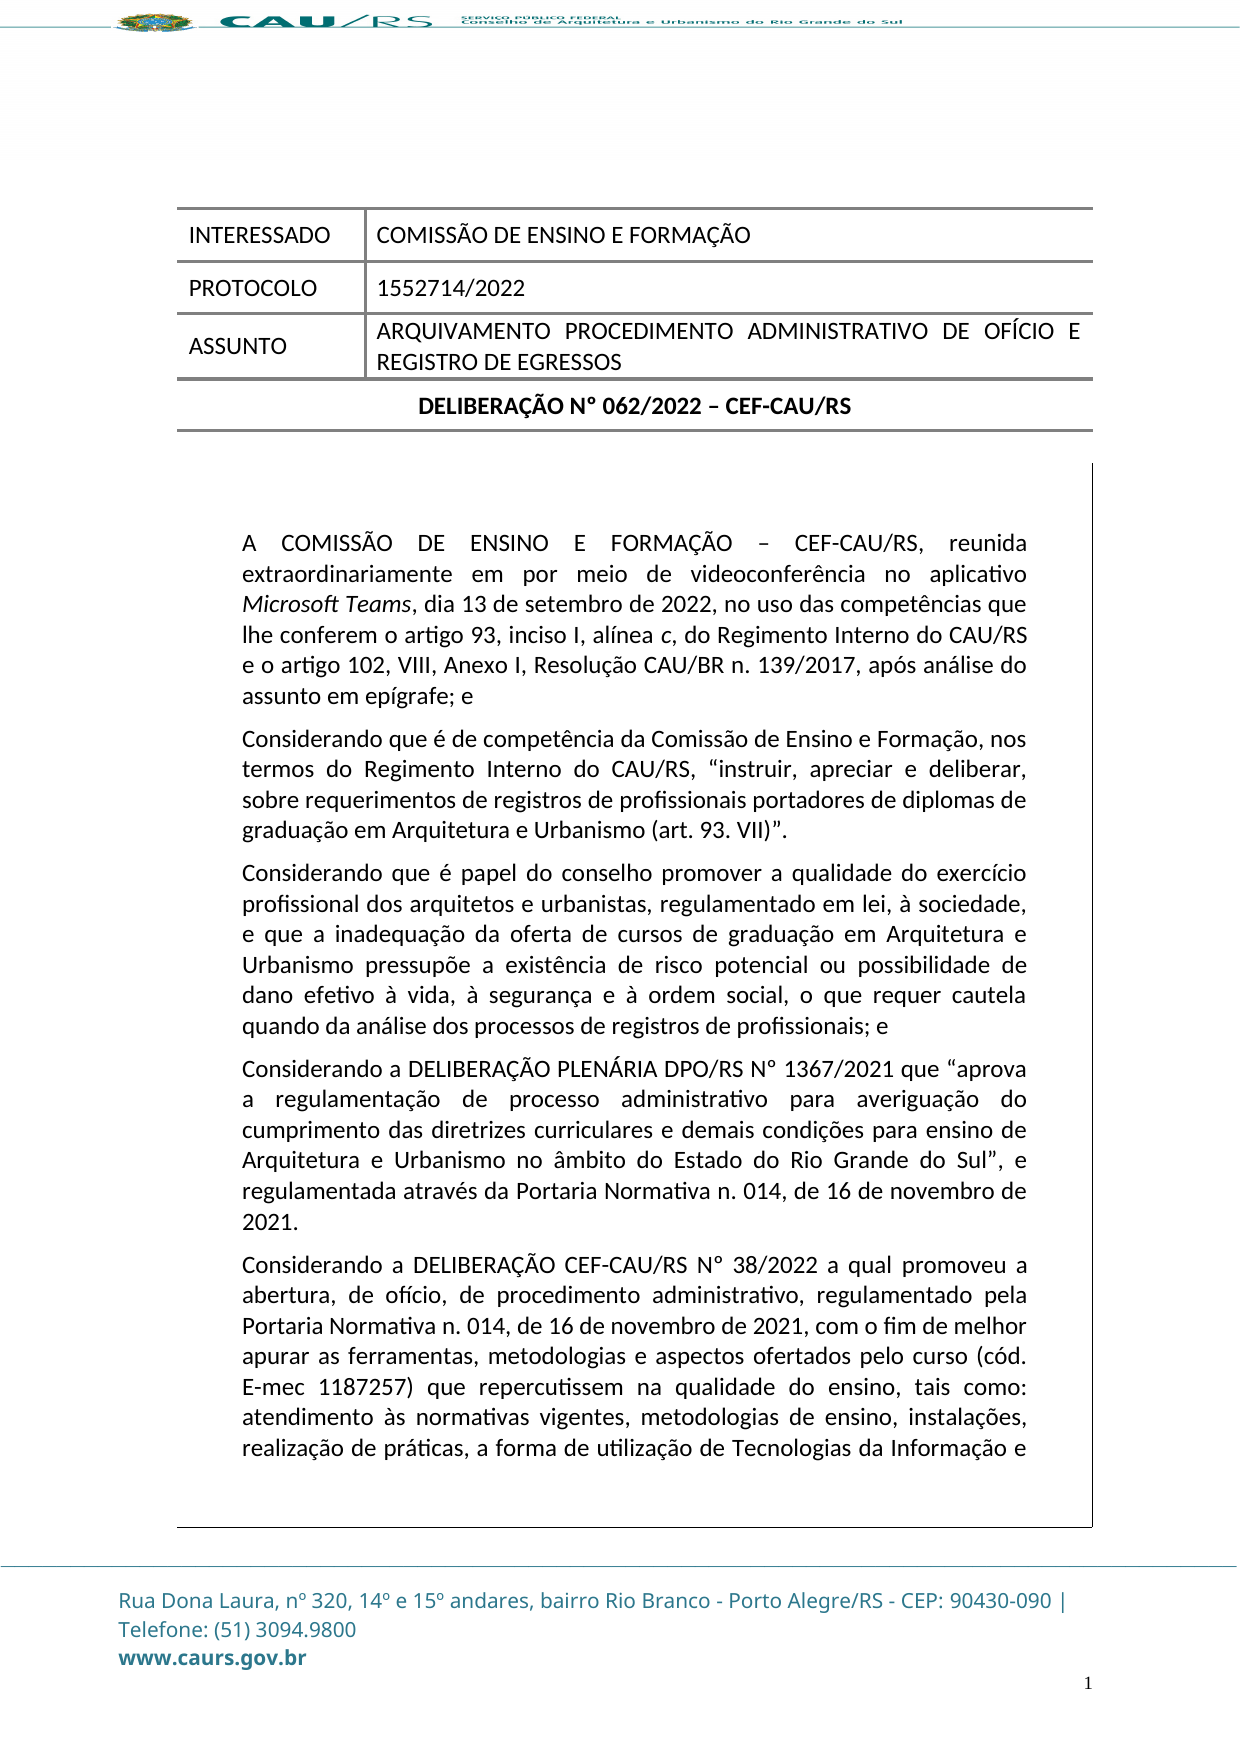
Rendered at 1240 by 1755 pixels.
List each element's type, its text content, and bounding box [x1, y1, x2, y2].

table_cell 1552714/2022 [367, 263, 1092, 312]
table_cell ARQUIVAMENTO PROCEDIMENTO ADMINISTRATIVO DE OFÍCIO E REGISTRO DE EGRESSOS [367, 315, 1092, 376]
list A COMISSÃO DE ENSINO E FORMAÇÃO – CEF-CAU/RS, reunida extraordinariamente em por meio de videoconferência no aplicativo Microsoft Teams, dia 13 de setembro de 2022, no uso das competências que lhe conferem o artigo 93, inciso I, alínea c, do Regimento Interno do CAU/RS e o artigo 102, VIII, Anexo I, Resolução CAU/BR n. 139/2017, após análise do assunto em epígrafe; e [177, 463, 1092, 658]
table_cell ASSUNTO [177, 315, 364, 376]
list Considerando a DELIBERAÇÃO PLENÁRIA DPO/RS Nº 1367/2021 que “aprova a regulamentação de processo administrativo para averiguação do cumprimento das diretrizes curriculares e demais condições para ensino de Arquitetura e Urbanismo no âmbito do Estado do Rio Grande do Sul”, e regulamentada através da Portaria Normativa n. 014, de 16 de novembro de 2021. [177, 988, 1092, 1184]
list Considerando a DELIBERAÇÃO CEF-CAU/RS Nº 38/2022 a qual promoveu a abertura, de ofício, de procedimento administrativo, regulamentado pela Portaria Normativa n. 014, de 16 de novembro de 2021, com o fim de melhor apurar as ferramentas, metodologias e aspectos ofertados pelo curso (cód. E-mec 1187257) que repercutissem na qualidade do ensino, tais como: atendimento às normativas vigentes, metodologias de ensino, instalações, realização de práticas, a forma de utilização de Tecnologias da Informação e Comunicação (TICs) vinculadas à aprendizagem, como o AVA (Ambiente Virtual de Aprendizagem), dentre outros. [177, 1184, 1092, 1527]
table_header INTERESSADO [177, 210, 364, 259]
table_cell PROTOCOLO [177, 263, 364, 312]
list Considerando que é papel do conselho promover a qualidade do exercício profissional dos arquitetos e urbanistas, regulamentado em lei, à sociedade, e que a inadequação da oferta de cursos de graduação em Arquitetura e Urbanismo pressupõe a existência de risco potencial ou possibilidade de dano efetivo à vida, à segurança e à ordem social, o que requer cautela quando da análise dos processos de registros de profissionais; e [177, 793, 1092, 988]
list Considerando que é de competência da Comissão de Ensino e Formação, nos termos do Regimento Interno do CAU/RS, “instruir, apreciar e deliberar, sobre requerimentos de registros de profissionais portadores de diplomas de graduação em Arquitetura e Urbanismo (art. 93. VII)”. [177, 658, 1092, 793]
table_cell DELIBERAÇÃO Nº 062/2022 – CEF-CAU/RS [177, 381, 1092, 429]
table_header COMISSÃO DE ENSINO E FORMAÇÃO [367, 210, 1092, 259]
